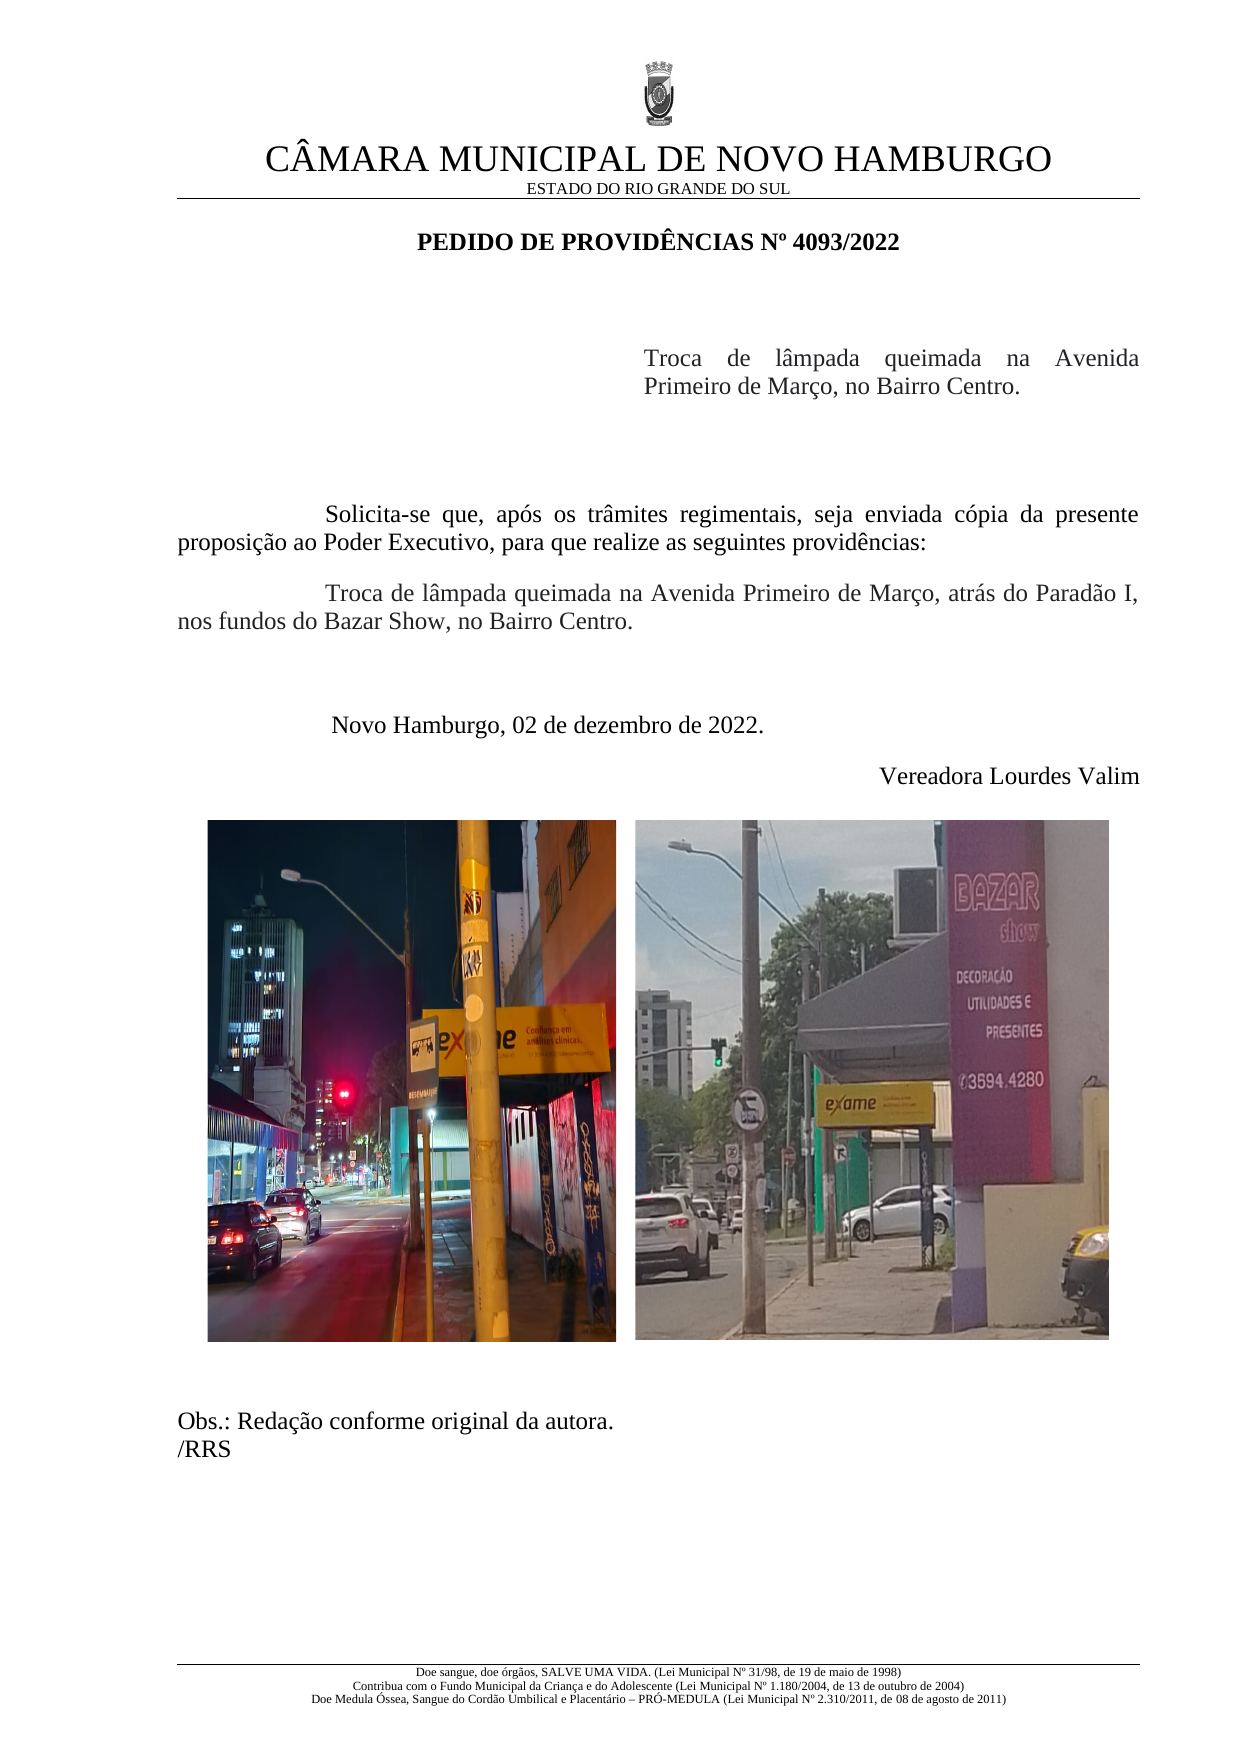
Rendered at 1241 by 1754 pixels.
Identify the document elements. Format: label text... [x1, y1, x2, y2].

text Novo Hamburgo, 02 de dezembro de 2022. [177, 711, 1140, 739]
text Solicita-se que, após os trâmites regimentais, seja enviada cópia da presente proposição ao Poder Executivo, para que realize as seguintes providências: [177, 500, 1140, 556]
text Troca de lâmpada queimada na Avenida Primeiro de Março, no Bairro Centro. [644, 344, 1140, 400]
text Obs.: Redação conforme original da autora. [177, 1407, 1140, 1435]
text /RRS [177, 1435, 1140, 1462]
picture [635, 820, 1109, 1340]
text Troca de lâmpada queimada na Avenida Primeiro de Março, atrás do Paradão I, nos fundos do Bazar Show, no Bairro Centro. [177, 579, 1140, 635]
text PEDIDO DE PROVIDÊNCIAS Nº 4093/2022 [177, 228, 1140, 256]
picture [207, 820, 617, 1342]
text Vereadora Lourdes Valim [177, 762, 1140, 790]
